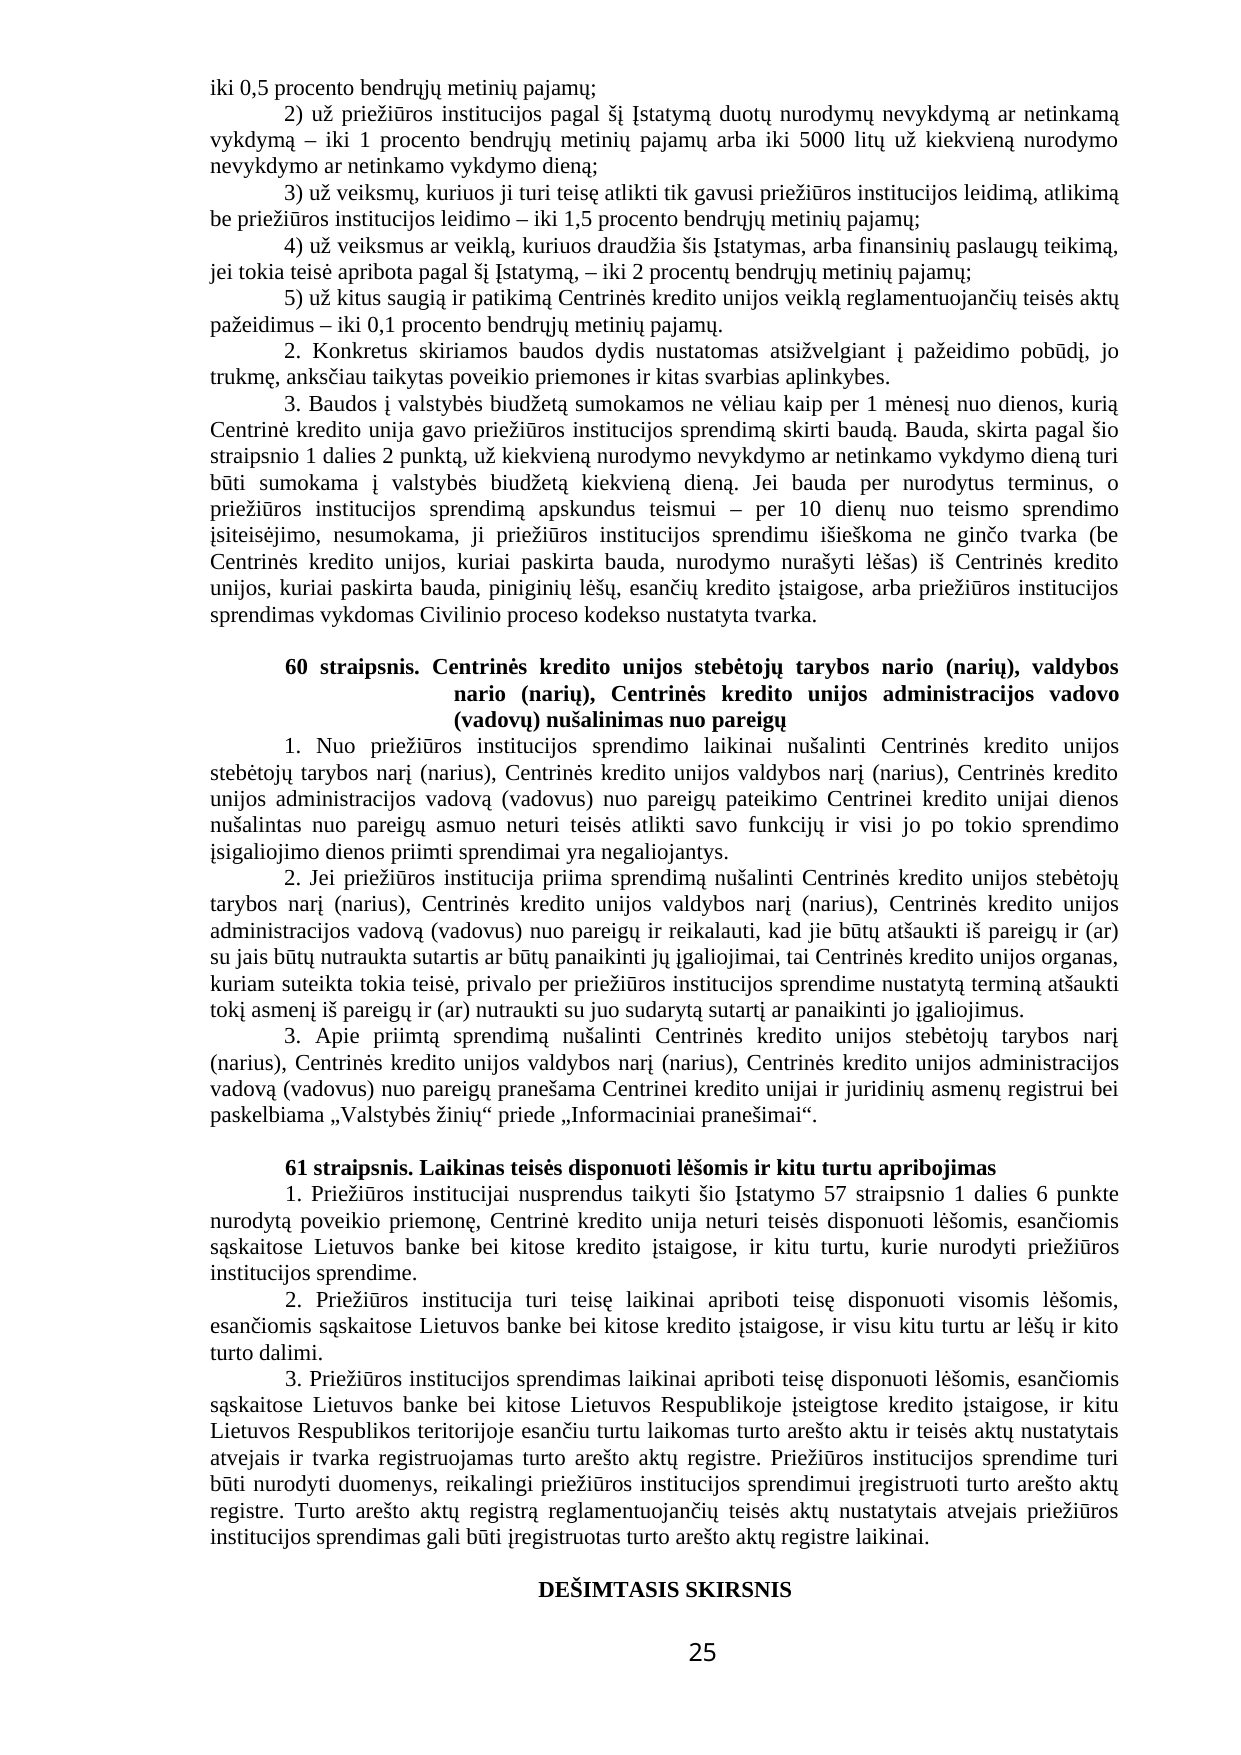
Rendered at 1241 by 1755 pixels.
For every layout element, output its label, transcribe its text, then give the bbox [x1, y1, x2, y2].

text 3) už veiksmų, kuriuos ji turi teisę atlikti tik gavusi priežiūros institucijos leidimą, atlikimą be priežiūros institucijos leidimo – iki 1,5 procento bendrųjų metinių pajamų; [210, 179, 1120, 232]
text 2) už priežiūros institucijos pagal šį Įstatymą duotų nurodymų nevykdymą ar netinkamą vykdymą – iki 1 procento bendrųjų metinių pajamų arba iki 5000 litų už kiekvieną nurodymo nevykdymo ar netinkamo vykdymo dieną; [210, 100, 1120, 179]
text 61 straipsnis. Laikinas teisės disponuoti lėšomis ir kitu turtu apribojimas [210, 1154, 1120, 1180]
text 2. Priežiūros institucija turi teisę laikinai apriboti teisę disponuoti visomis lėšomis, esančiomis sąskaitose Lietuvos banke bei kitose kredito įstaigose, ir visu kitu turtu ar lėšų ir kito turto dalimi. [210, 1286, 1120, 1365]
text 60 straipsnis. Centrinės kredito unijos stebėtojų tarybos nario (narių), valdybos nario (narių), Centrinės kredito unijos administracijos vadovo (vadovų) nušalinimas nuo pareigų [285, 653, 1120, 732]
text 3. Baudos į valstybės biudžetą sumokamos ne vėliau kaip per 1 mėnesį nuo dienos, kurią Centrinė kredito unija gavo priežiūros institucijos sprendimą skirti baudą. Bauda, skirta pagal šio straipsnio 1 dalies 2 punktą, už kiekvieną nurodymo nevykdymo ar netinkamo vykdymo dieną turi būti sumokama į valstybės biudžetą kiekvieną dieną. Jei bauda per nurodytus terminus, o priežiūros institucijos sprendimą apskundus teismui – per 10 dienų nuo teismo sprendimo įsiteisėjimo, nesumokama, ji priežiūros institucijos sprendimu išieškoma ne ginčo tvarka (be Centrinės kredito unijos, kuriai paskirta bauda, nurodymo nurašyti lėšas) iš Centrinės kredito unijos, kuriai paskirta bauda, piniginių lėšų, esančių kredito įstaigose, arba priežiūros institucijos sprendimas vykdomas Civilinio proceso kodekso nustatyta tvarka. [210, 390, 1120, 627]
subtitle 2. Jei priežiūros institucija priima sprendimą nušalinti Centrinės kredito unijos stebėtojų tarybos narį (narius), Centrinės kredito unijos valdybos narį (narius), Centrinės kredito unijos administracijos vadovą (vadovus) nuo pareigų ir reikalauti, kad jie būtų atšaukti iš pareigų ir (ar) su jais būtų nutraukta sutartis ar būtų panaikinti jų įgaliojimai, tai Centrinės kredito unijos organas, kuriam suteikta tokia teisė, privalo per priežiūros institucijos sprendime nustatytą terminą atšaukti tokį asmenį iš pareigų ir (ar) nutraukti su juo sudarytą sutartį ar panaikinti jo įgaliojimus. [210, 864, 1120, 1022]
text 2. Konkretus skiriamos baudos dydis nustatomas atsižvelgiant į pažeidimo pobūdį, jo trukmę, anksčiau taikytas poveikio priemones ir kitas svarbias aplinkybes. [210, 337, 1120, 390]
text 3. Priežiūros institucijos sprendimas laikinai apriboti teisę disponuoti lėšomis, esančiomis sąskaitose Lietuvos banke bei kitose Lietuvos Respublikoje įsteigtose kredito įstaigose, ir kitu Lietuvos Respublikos teritorijoje esančiu turtu laikomas turto arešto aktu ir teisės aktų nustatytais atvejais ir tvarka registruojamas turto arešto aktų registre. Priežiūros institucijos sprendime turi būti nurodyti duomenys, reikalingi priežiūros institucijos sprendimui įregistruoti turto arešto aktų registre. Turto arešto aktų registrą reglamentuojančių teisės aktų nustatytais atvejais priežiūros institucijos sprendimas gali būti įregistruotas turto arešto aktų registre laikinai. [210, 1365, 1120, 1549]
text 3. Apie priimtą sprendimą nušalinti Centrinės kredito unijos stebėtojų tarybos narį (narius), Centrinės kredito unijos valdybos narį (narius), Centrinės kredito unijos administracijos vadovą (vadovus) nuo pareigų pranešama Centrinei kredito unijai ir juridinių asmenų registrui bei paskelbiama „Valstybės žinių“ priede „Informaciniai pranešimai“. [210, 1022, 1120, 1128]
text 5) už kitus saugią ir patikimą Centrinės kredito unijos veiklą reglamentuojančių teisės aktų pažeidimus – iki 0,1 procento bendrųjų metinių pajamų. [210, 284, 1120, 337]
text 1. Priežiūros institucijai nusprendus taikyti šio Įstatymo 57 straipsnio 1 dalies 6 punkte nurodytą poveikio priemonę, Centrinė kredito unija neturi teisės disponuoti lėšomis, esančiomis sąskaitose Lietuvos banke bei kitose kredito įstaigose, ir kitu turtu, kurie nurodyti priežiūros institucijos sprendime. [210, 1180, 1120, 1286]
text DEŠIMTASIS SKIRSNIS [210, 1576, 1120, 1602]
text iki 0,5 procento bendrųjų metinių pajamų; [210, 73, 1120, 100]
text 4) už veiksmus ar veiklą, kuriuos draudžia šis Įstatymas, arba finansinių paslaugų teikimą, jei tokia teisė apribota pagal šį Įstatymą, – iki 2 procentų bendrųjų metinių pajamų; [210, 232, 1120, 284]
text 1. Nuo priežiūros institucijos sprendimo laikinai nušalinti Centrinės kredito unijos stebėtojų tarybos narį (narius), Centrinės kredito unijos valdybos narį (narius), Centrinės kredito unijos administracijos vadovą (vadovus) nuo pareigų pateikimo Centrinei kredito unijai dienos nušalintas nuo pareigų asmuo neturi teisės atlikti savo funkcijų ir visi jo po tokio sprendimo įsigaliojimo dienos priimti sprendimai yra negaliojantys. [210, 732, 1120, 864]
